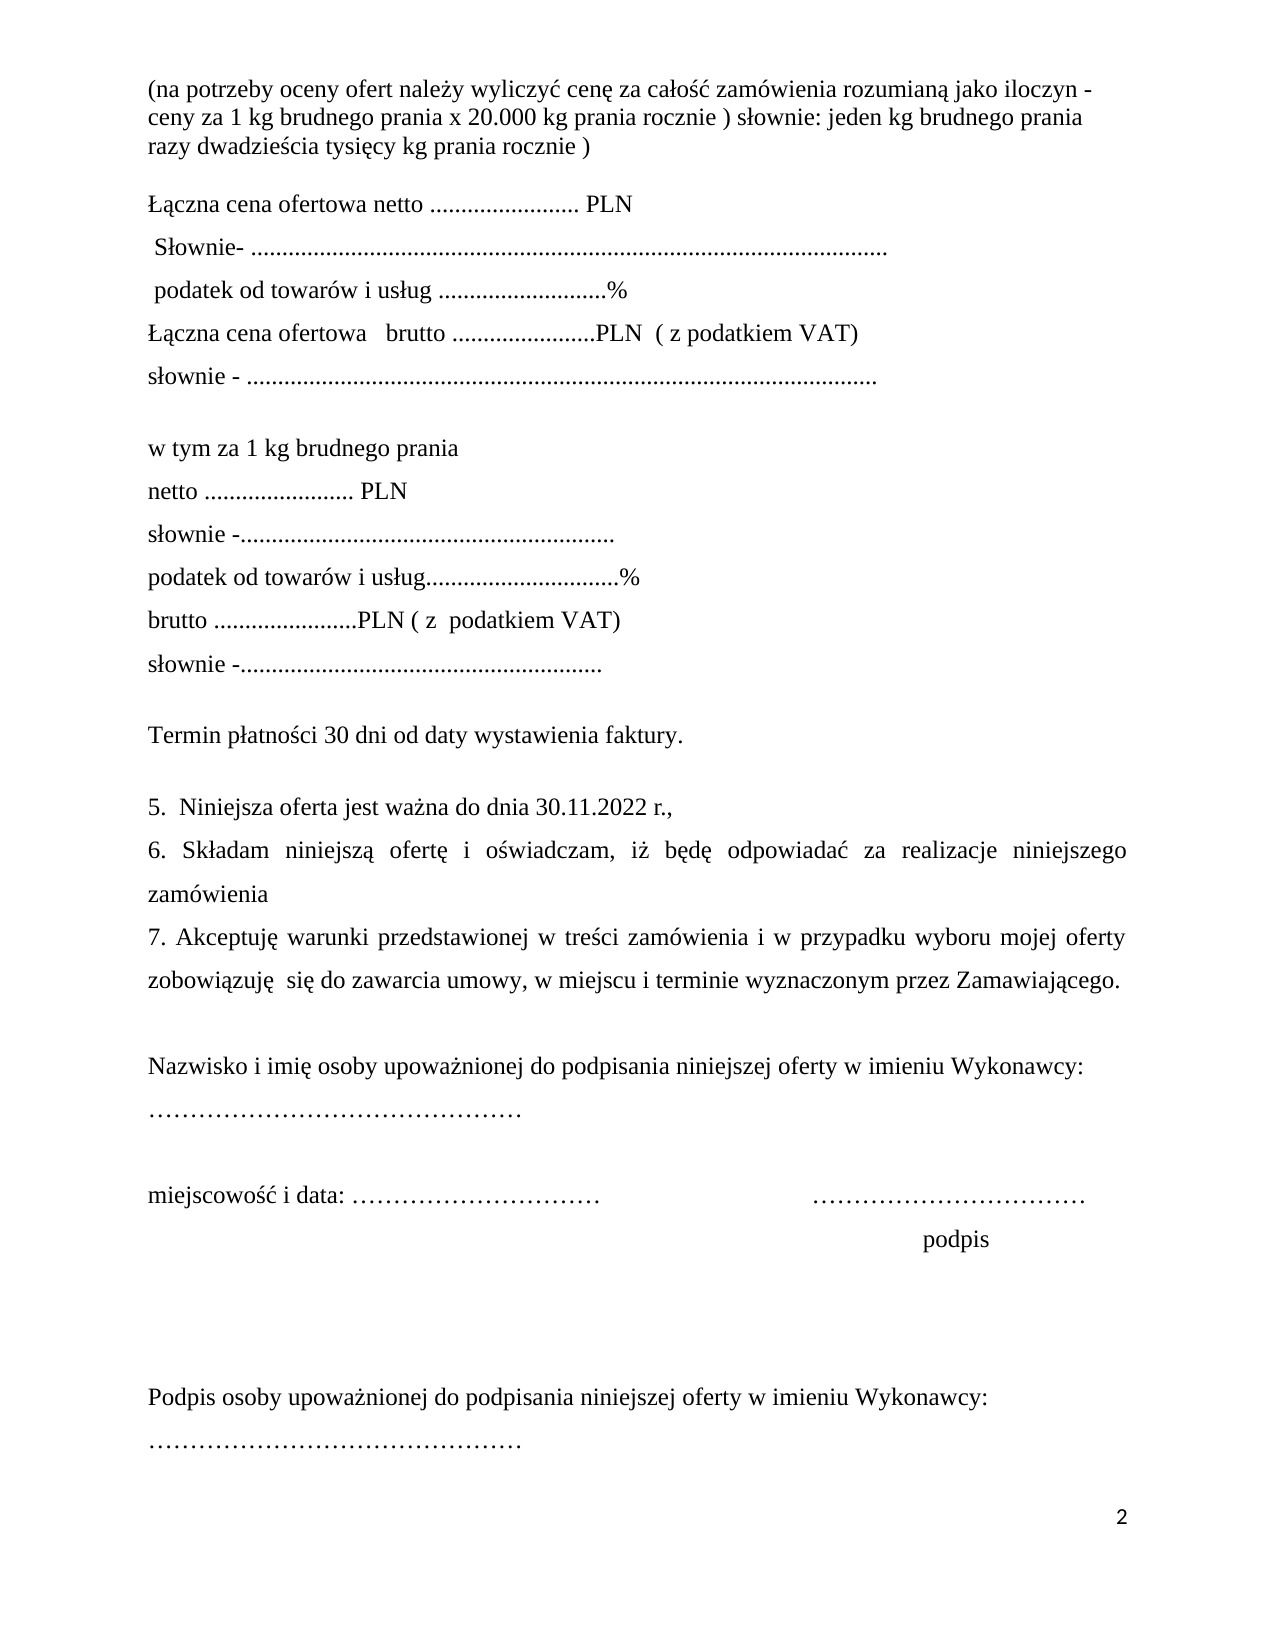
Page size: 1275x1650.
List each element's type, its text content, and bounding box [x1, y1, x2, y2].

text 6. Składam niniejszą ofertę i oświadczam, iż będę odpowiadać za realizacje niniejszego zamówienia [148, 836, 1127, 907]
text Słownie- ...................................................................................................... [148, 232, 1127, 261]
text netto ........................ PLN [148, 476, 1127, 505]
text (na potrzeby oceny ofert należy wyliczyć cenę za całość zamówienia rozumianą jako iloczyn - ceny za 1 kg brudnego prania x 20.000 kg prania rocznie ) słownie: jeden kg brudnego prania razy dwadzieścia tysięcy kg prania rocznie ) [148, 74, 1127, 160]
text podatek od towarów i usług...............................% [148, 562, 1127, 591]
text brutto .......................PLN ( z podatkiem VAT) [148, 606, 1127, 634]
text w tym za 1 kg brudnego prania [148, 433, 1127, 462]
text słownie -.......................................................... [148, 649, 1127, 677]
text podatek od towarów i usług ...........................% [148, 275, 1127, 304]
text Nazwisko i imię osoby upoważnionej do podpisania niniejszej oferty w imieniu Wykonawcy: ……………………………………… [148, 1051, 1127, 1123]
text słownie -............................................................ [148, 519, 1127, 548]
text 5. Niniejsza oferta jest ważna do dnia 30.11.2022 r., [148, 792, 1127, 821]
text Podpis osoby upoważnionej do podpisania niniejszej oferty w imieniu Wykonawcy: [148, 1382, 1127, 1411]
text Termin płatności 30 dni od daty wystawienia faktury. [148, 721, 1127, 749]
text ……………………………………… [148, 1425, 1127, 1454]
text podpis [885, 1224, 1127, 1252]
text Łączna cena ofertowa brutto .......................PLN ( z podatkiem VAT) [148, 318, 1127, 347]
text 7. Akceptuję warunki przedstawionej w treści zamówienia i w przypadku wyboru mojej oferty zobowiązuję się do zawarcia umowy, w miejscu i terminie wyznaczonym przez Zamawiającego. [148, 922, 1127, 994]
text słownie - ..................................................................................................... [148, 361, 1127, 390]
text Łączna cena ofertowa netto ........................ PLN [148, 189, 1127, 217]
text miejscowość i data: ………………………… …………………………… [148, 1181, 1127, 1209]
